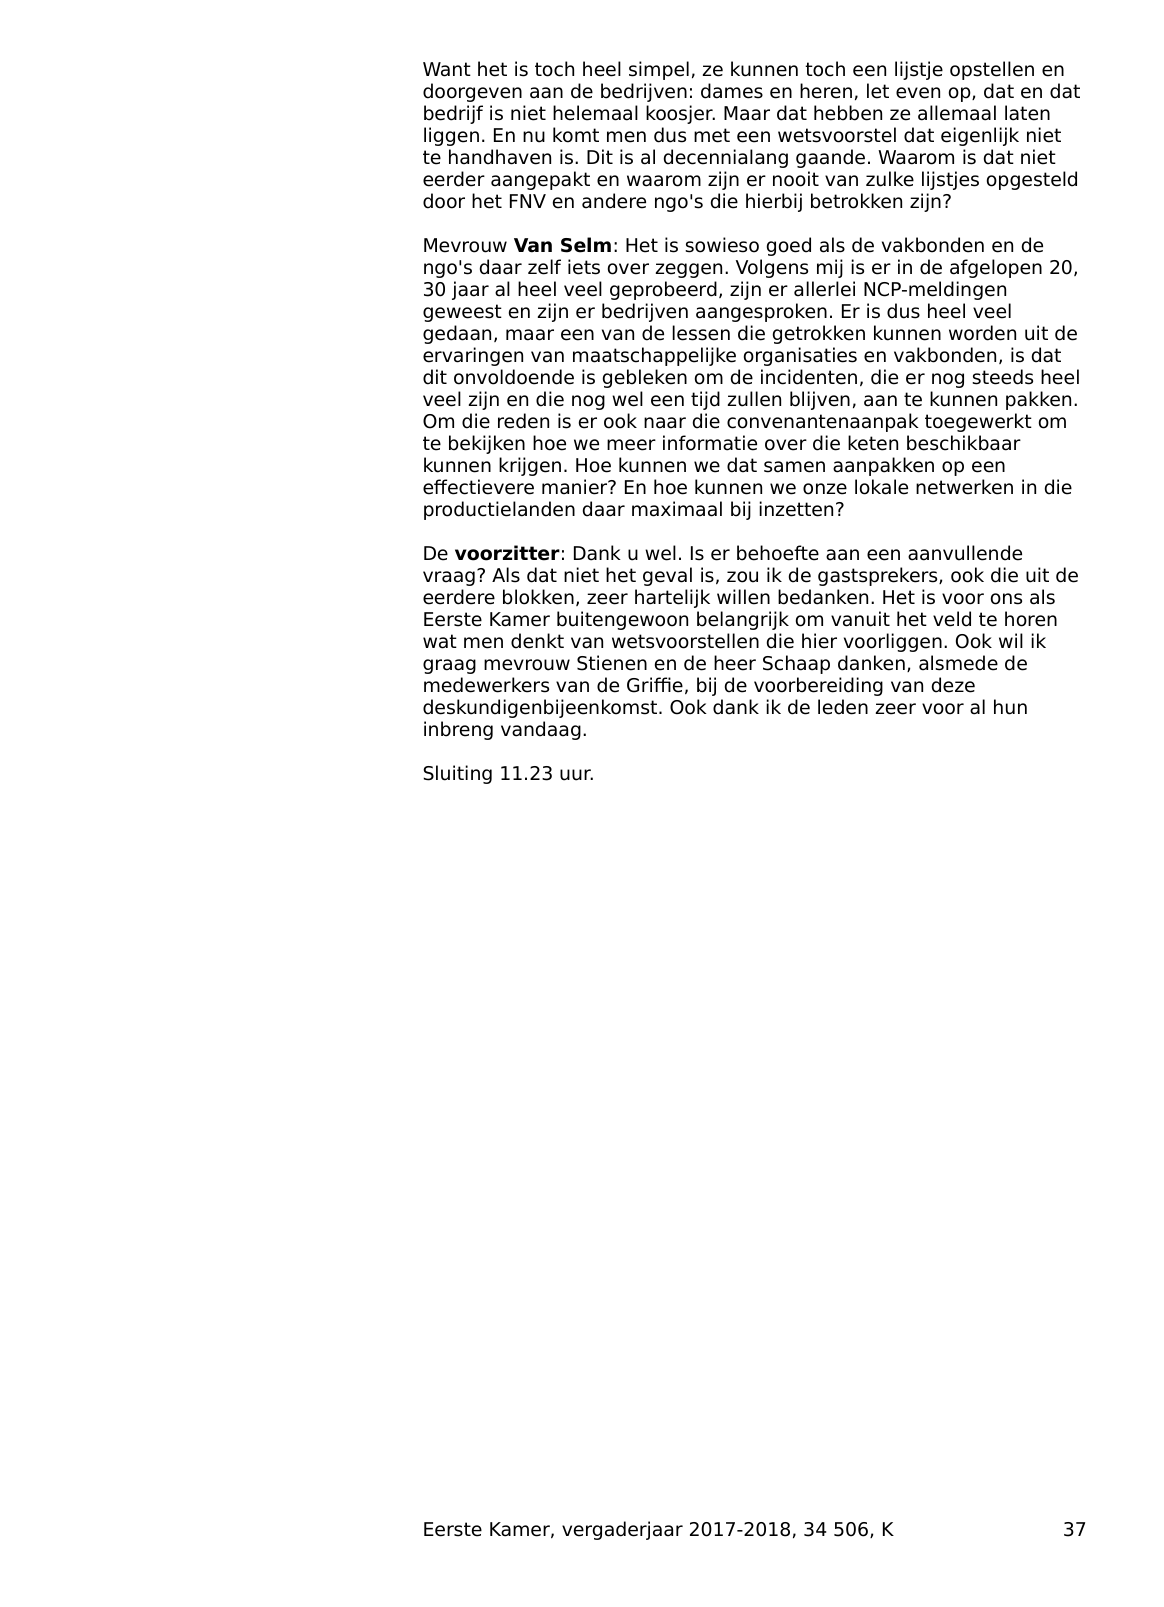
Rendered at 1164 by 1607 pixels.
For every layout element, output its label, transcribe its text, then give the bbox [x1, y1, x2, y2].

text De voorzitter: Dank u wel. Is er behoefte aan een aanvullende vraag? Als dat niet het geval is, zou ik de gastsprekers, ook die uit de eerdere blokken, zeer hartelijk willen bedanken. Het is voor ons als Eerste Kamer buitengewoon belangrijk om vanuit het veld te horen wat men denkt van wetsvoorstellen die hier voorliggen. Ook wil ik graag mevrouw Stienen en de heer Schaap danken, alsmede de medewerkers van de Griffie, bij de voorbereiding van deze deskundigenbijeenkomst. Ook dank ik de leden zeer voor al hun inbreng vandaag. [422, 543, 1087, 741]
text Sluiting 11.23 uur. [422, 763, 1087, 785]
text Mevrouw Van Selm: Het is sowieso goed als de vakbonden en de ngo's daar zelf iets over zeggen. Volgens mij is er in de afgelopen 20, 30 jaar al heel veel geprobeerd, zijn er allerlei NCP-meldingen geweest en zijn er bedrijven aangesproken. Er is dus heel veel gedaan, maar een van de lessen die getrokken kunnen worden uit de ervaringen van maatschappelijke organisaties en vakbonden, is dat dit onvoldoende is gebleken om de incidenten, die er nog steeds heel veel zijn en die nog wel een tijd zullen blijven, aan te kunnen pakken. Om die reden is er ook naar die convenantenaanpak toegewerkt om te bekijken hoe we meer informatie over die keten beschikbaar kunnen krijgen. Hoe kunnen we dat samen aanpakken op een effectievere manier? En hoe kunnen we onze lokale netwerken in die productielanden daar maximaal bij inzetten? [422, 235, 1087, 521]
text Want het is toch heel simpel, ze kunnen toch een lijstje opstellen en doorgeven aan de bedrijven: dames en heren, let even op, dat en dat bedrijf is niet helemaal koosjer. Maar dat hebben ze allemaal laten liggen. En nu komt men dus met een wetsvoorstel dat eigenlijk niet te handhaven is. Dit is al decennialang gaande. Waarom is dat niet eerder aangepakt en waarom zijn er nooit van zulke lijstjes opgesteld door het FNV en andere ngo's die hierbij betrokken zijn? [422, 59, 1087, 213]
